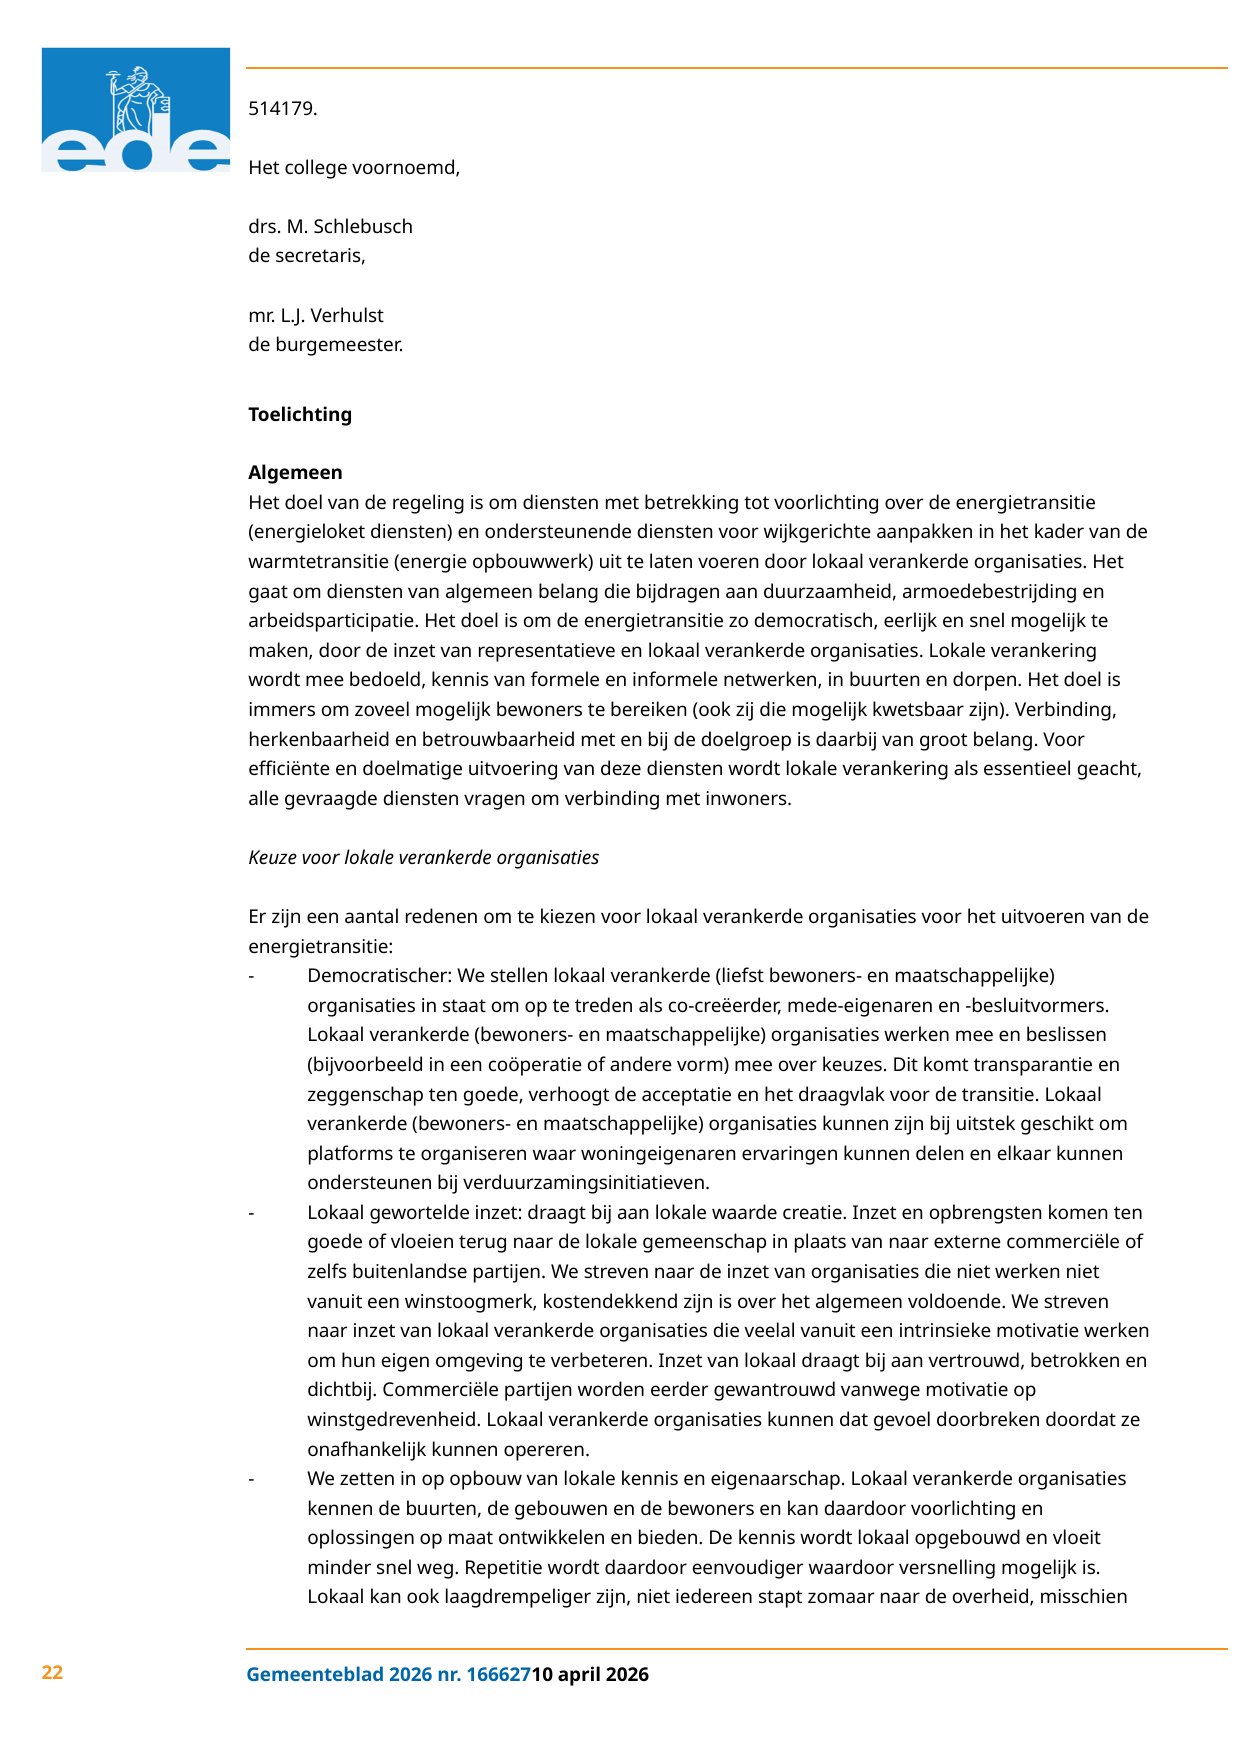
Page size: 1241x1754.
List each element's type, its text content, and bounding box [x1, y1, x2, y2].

text Er zijn een aantal redenen om te kiezen voor lokaal verankerde organisaties voor het uitvoeren van de energietransitie: [248, 903, 1152, 958]
text de burgemeester. [248, 331, 1152, 357]
text Toelichting [248, 391, 1152, 430]
text drs. M. Schlebusch [248, 213, 1152, 239]
text Keuze voor lokale verankerde organisaties [248, 844, 1152, 870]
text Algemeen [248, 459, 1152, 485]
list Lokaal gewortelde inzet: draagt bij aan lokale waarde creatie. Inzet en opbrengsten komen ten goede of vloeien terug naar de lokale gemeenschap in plaats van naar externe commerciële of zelfs buitenlandse partijen. We streven naar de inzet van organisaties die niet werken niet vanuit een winstoogmerk, kostendekkend zijn is over het algemeen voldoende. We streven naar inzet van lokaal verankerde organisaties die veelal vanuit een intrinsieke motivatie werken om hun eigen omgeving te verbeteren. Inzet van lokaal draagt bij aan vertrouwd, betrokken en dichtbij. Commerciële partijen worden eerder gewantrouwd vanwege motivatie op winstgedrevenheid. Lokaal verankerde organisaties kunnen dat gevoel doorbreken doordat ze onafhankelijk kunnen opereren. [248, 1199, 1152, 1461]
text de secretaris, [248, 243, 1152, 268]
list Democratischer: We stellen lokaal verankerde (liefst bewoners- en maatschappelijke) organisaties in staat om op te treden als co-creëerder, mede-eigenaren en -besluitvormers. Lokaal verankerde (bewoners- en maatschappelijke) organisaties werken mee en beslissen (bijvoorbeeld in een coöperatie of andere vorm) mee over keuzes. Dit komt transparantie en zeggenschap ten goede, verhoogt de acceptatie en het draagvlak voor de transitie. Lokaal verankerde (bewoners- en maatschappelijke) organisaties kunnen zijn bij uitstek geschikt om platforms te organiseren waar woningeigenaren ervaringen kunnen delen en elkaar kunnen ondersteunen bij verduurzamingsinitiatieven. [248, 962, 1152, 1195]
text 514179. [248, 95, 1152, 121]
list We zetten in op opbouw van lokale kennis en eigenaarschap. Lokaal verankerde organisaties kennen de buurten, de gebouwen en de bewoners en kan daardoor voorlichting en oplossingen op maat ontwikkelen en bieden. De kennis wordt lokaal opgebouwd en vloeit minder snel weg. Repetitie wordt daardoor eenvoudiger waardoor versnelling mogelijk is. Lokaal kan ook laagdrempeliger zijn, niet iedereen stapt zomaar naar de overheid, misschien [248, 1465, 1152, 1609]
text Het college voornoemd, [248, 154, 1152, 180]
text Het doel van de regeling is om diensten met betrekking tot voorlichting over de energietransitie (energieloket diensten) en ondersteunende diensten voor wijkgerichte aanpakken in het kader van de warmtetransitie (energie opbouwwerk) uit te laten voeren door lokaal verankerde organisaties. Het gaat om diensten van algemeen belang die bijdragen aan duurzaamheid, armoedebestrijding en arbeidsparticipatie. Het doel is om de energietransitie zo democratisch, eerlijk en snel mogelijk te maken, door de inzet van representatieve en lokaal verankerde organisaties. Lokale verankering wordt mee bedoeld, kennis van formele en informele netwerken, in buurten en dorpen. Het doel is immers om zoveel mogelijk bewoners te bereiken (ook zij die mogelijk kwetsbaar zijn). Verbinding, herkenbaarheid en betrouwbaarheid met en bij de doelgroep is daarbij van groot belang. Voor efficiënte en doelmatige uitvoering van deze diensten wordt lokale verankering als essentieel geacht, alle gevraagde diensten vragen om verbinding met inwoners. [248, 489, 1152, 811]
text mr. L.J. Verhulst [248, 302, 1152, 328]
picture [41, 47, 231, 172]
